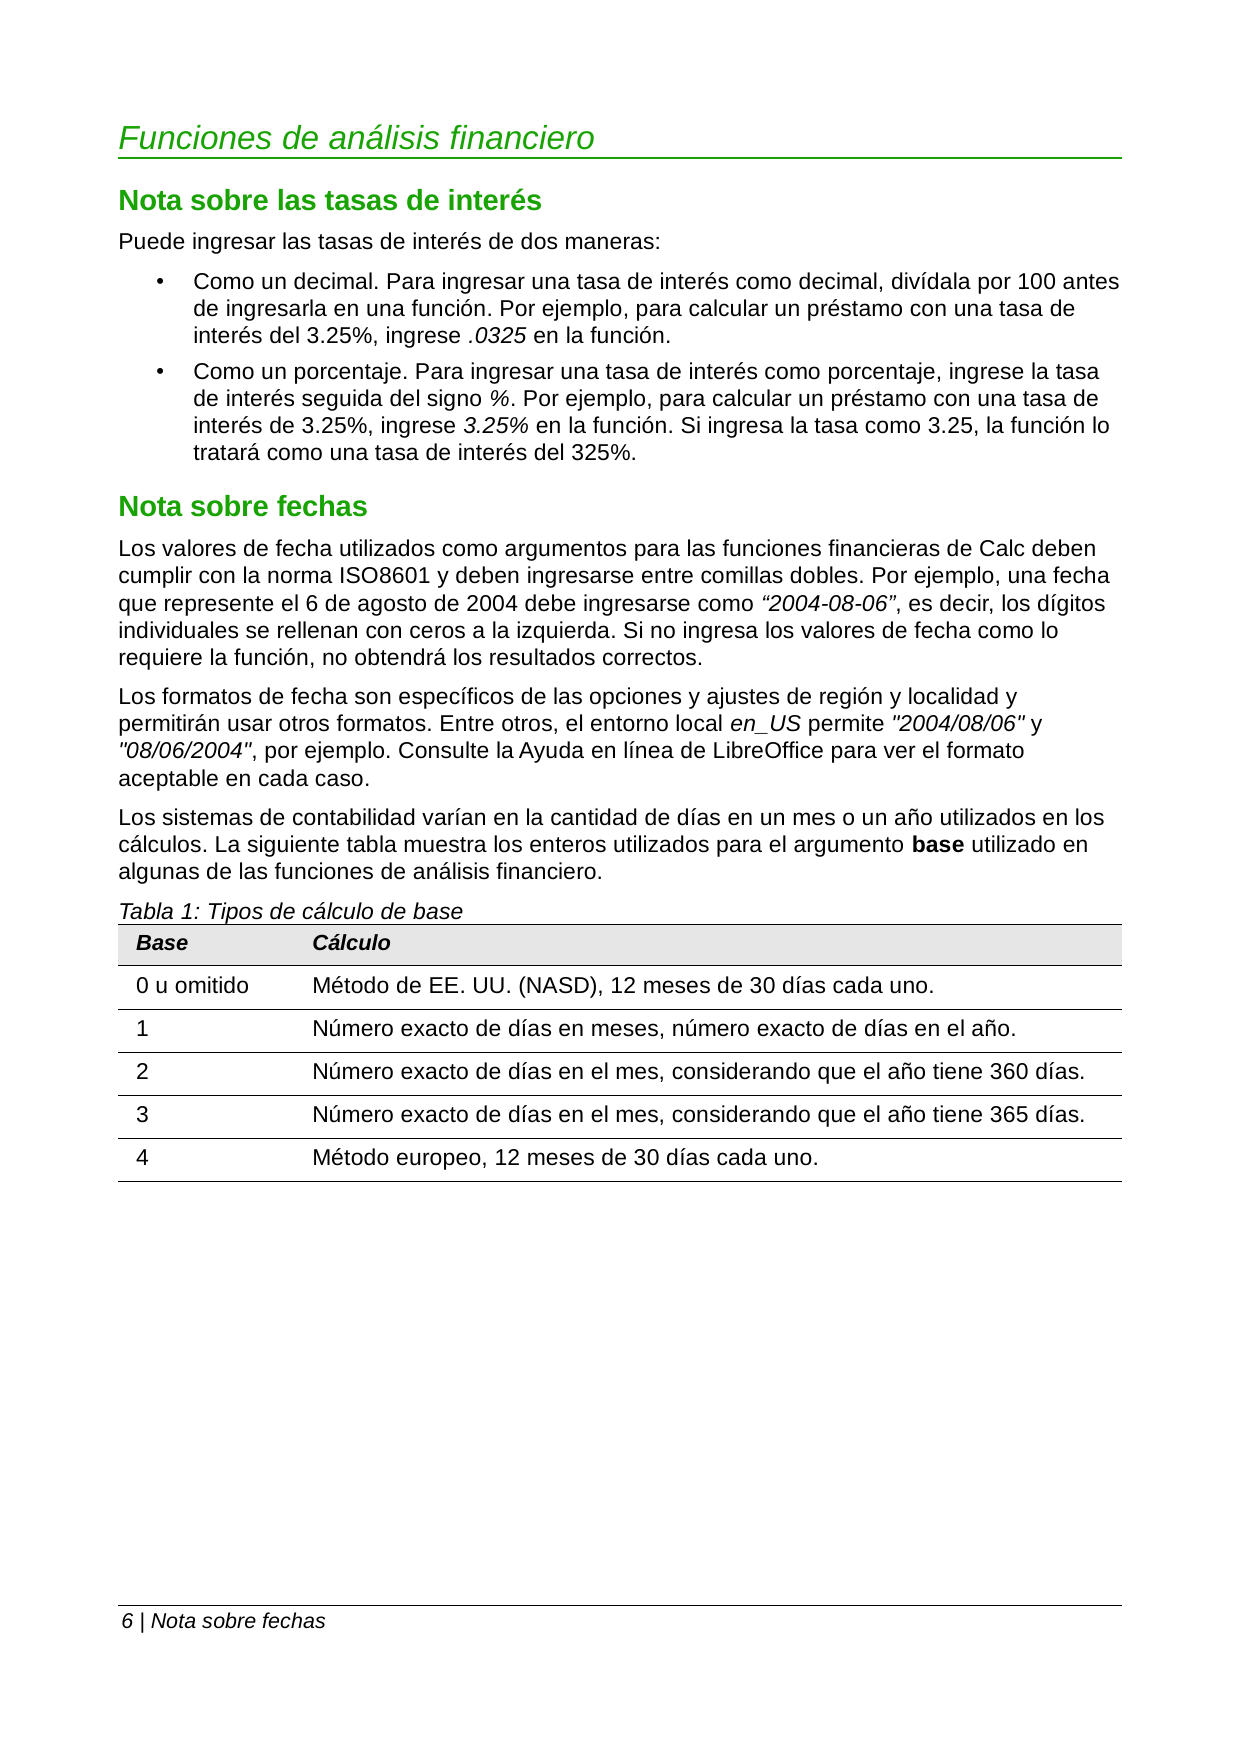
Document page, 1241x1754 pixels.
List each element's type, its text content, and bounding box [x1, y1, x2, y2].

table_cell Número exacto de días en el mes, considerando que el año tiene 365 días. [294, 1096, 1122, 1138]
table_cell Método europeo, 12 meses de 30 días cada uno. [294, 1139, 1122, 1181]
subtitle Nota sobre fechas [118, 489, 1122, 523]
table_cell Método de EE. UU. (NASD), 12 meses de 30 días cada uno. [294, 966, 1122, 1008]
table_cell Número exacto de días en meses, número exacto de días en el año. [294, 1010, 1122, 1052]
table_cell 0 u omitido [118, 966, 294, 1008]
table_cell 3 [118, 1096, 294, 1138]
list Como un decimal. Para ingresar una tasa de interés como decimal, divídala por 100 antes de ingresarla en una función. Por ejemplo, para calcular un préstamo con una tasa de interés del 3.25%, ingrese .0325 en la función. [156, 267, 1122, 348]
table_header Base [118, 925, 294, 965]
text Los formatos de fecha son específicos de las opciones y ajustes de región y localidad y permitirán usar otros formatos. Entre otros, el entorno local en_US permite "2004/08/06" y "08/06/2004", por ejemplo. Consulte la Ayuda en línea de LibreOffice para ver el formato aceptable en cada caso. [118, 683, 1122, 791]
table_cell 2 [118, 1053, 294, 1095]
text Puede ingresar las tasas de interés de dos maneras: [118, 228, 1122, 255]
list Como un porcentaje. Para ingresar una tasa de interés como porcentaje, ingrese la tasa de interés seguida del signo %. Por ejemplo, para calcular un préstamo con una tasa de interés de 3.25%, ingrese 3.25% en la función. Si ingresa la tasa como 3.25, la función lo tratará como una tasa de interés del 325%. [156, 357, 1122, 466]
table_header Cálculo [294, 925, 1122, 965]
table_cell 1 [118, 1010, 294, 1052]
subtitle Funciones de análisis financiero [118, 118, 1122, 157]
text Los sistemas de contabilidad varían en la cantidad de días en un mes o un año utilizados en los cálculos. La siguiente tabla muestra los enteros utilizados para el argumento base utilizado en algunas de las funciones de análisis financiero. [118, 803, 1122, 885]
table_cell 4 [118, 1139, 294, 1181]
subtitle Nota sobre las tasas de interés [118, 182, 1122, 216]
text Tabla 1: Tipos de cálculo de base [118, 897, 1122, 924]
text Los valores de fecha utilizados como argumentos para las funciones financieras de Calc deben cumplir con la norma ISO8601 y deben ingresarse entre comillas dobles. Por ejemplo, una fecha que represente el 6 de agosto de 2004 debe ingresarse como “2004-08-06”, es decir, los dígitos individuales se rellenan con ceros a la izquierda. Si no ingresa los valores de fecha como lo requiere la función, no obtendrá los resultados correctos. [118, 535, 1122, 670]
table_cell Número exacto de días en el mes, considerando que el año tiene 360 días. [294, 1053, 1122, 1095]
